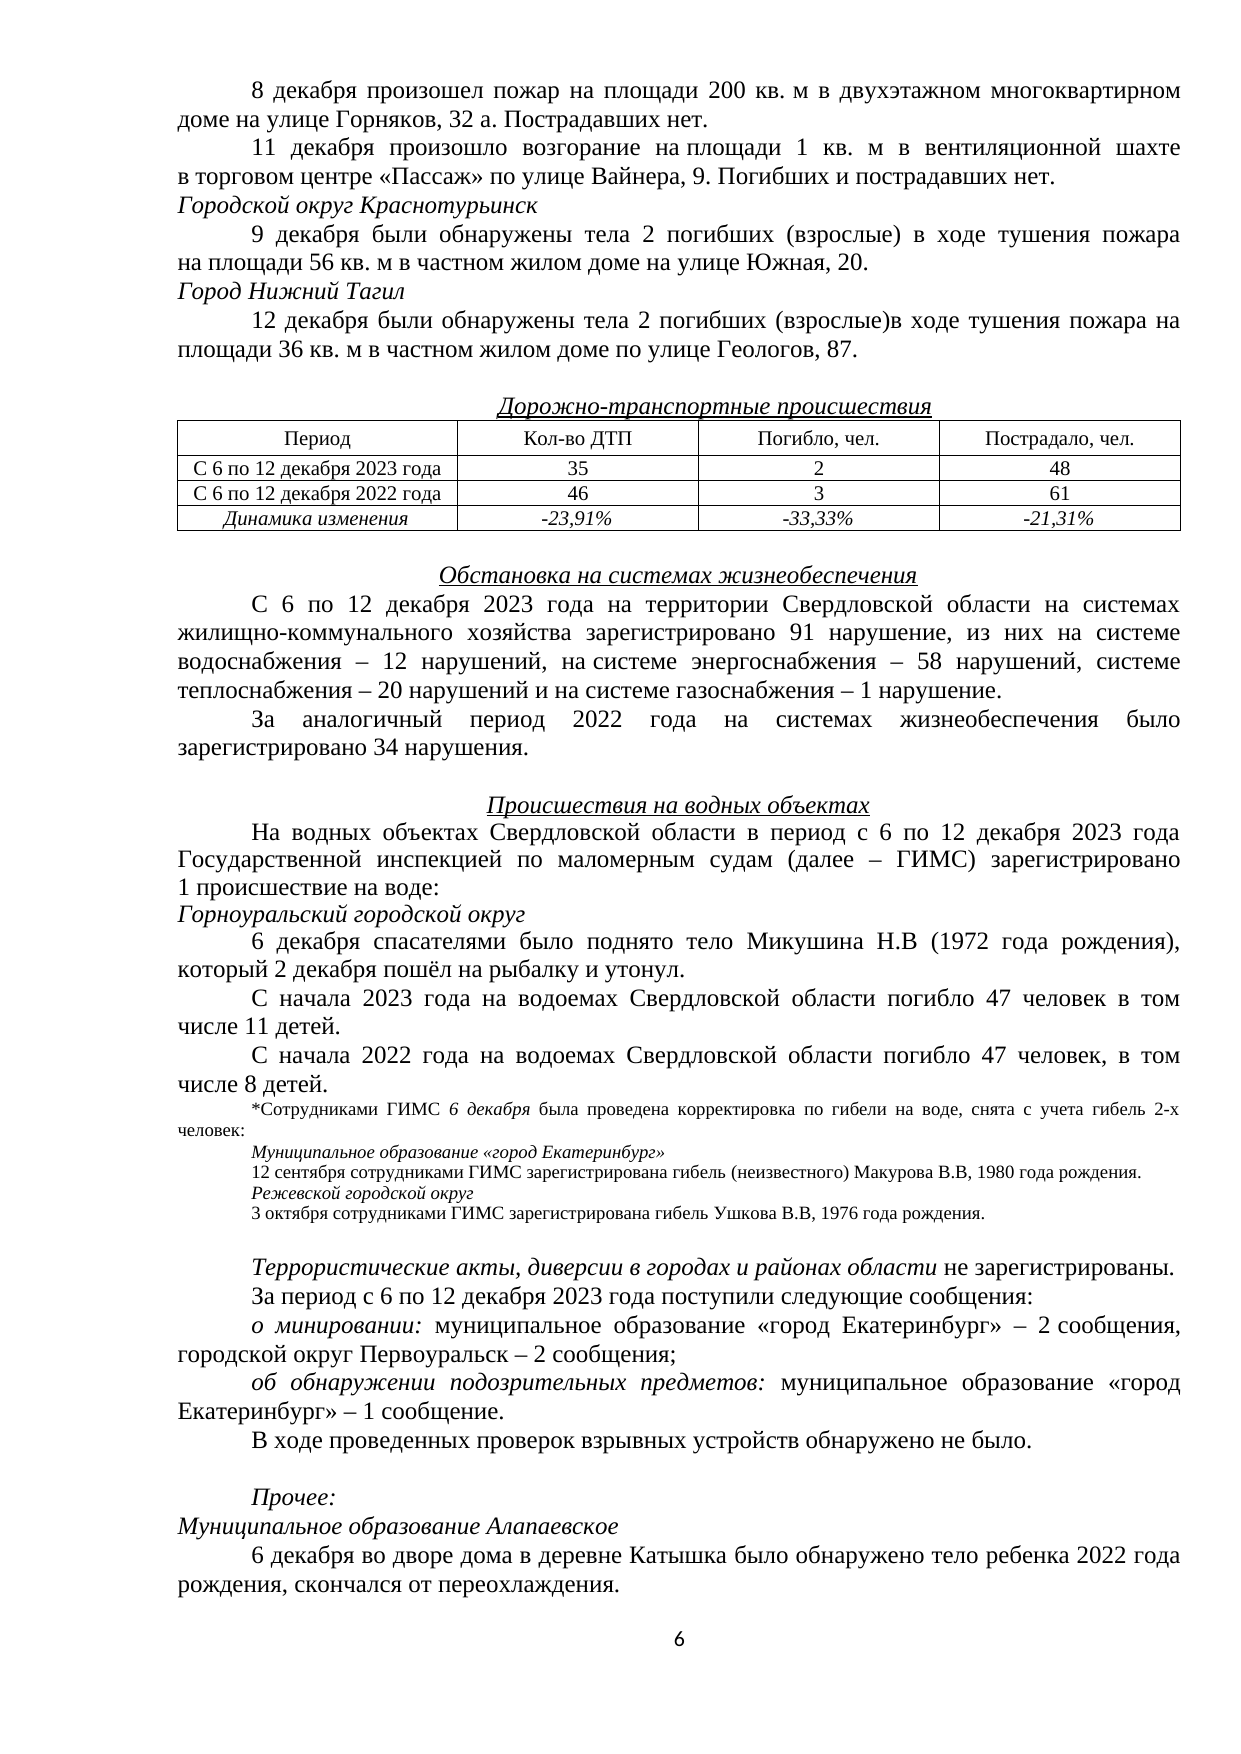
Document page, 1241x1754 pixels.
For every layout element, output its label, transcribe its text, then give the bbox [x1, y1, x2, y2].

text Горноуральский городской округ [177, 901, 1181, 928]
text 6 декабря во дворе дома в деревне Катышка было обнаружено тело ребенка 2022 года рождения, скончался от переохлаждения. [177, 1540, 1181, 1597]
text На водных объектах Свердловской области в период с 6 по 12 декабря 2023 года Государственной инспекцией по маломерным судам (далее – ГИМС) зарегистрировано 1 происшествие на воде: [177, 819, 1181, 901]
table_cell 3 [699, 481, 939, 505]
text За период с 6 по 12 декабря 2023 года поступили следующие сообщения: [177, 1281, 1181, 1310]
text Режевской городской округ [177, 1183, 1181, 1203]
text Муниципальное образование Алапаевское [177, 1511, 1181, 1540]
table_cell -33,33% [699, 506, 939, 530]
text *Сотрудниками ГИМС 6 декабря была проведена корректировка по гибели на воде, снята с учета гибель 2-х человек: [177, 1098, 1181, 1141]
text 9 декабря были обнаружены тела 2 погибших (взрослые) в ходе тушения пожара на площади 56 кв. м в частном жилом доме на улице Южная, 20. [177, 219, 1181, 276]
table_cell 2 [699, 456, 939, 480]
table_header Кол-во ДТП [458, 421, 698, 455]
text 12 декабря были обнаружены тела 2 погибших (взрослые)в ходе тушения пожара на площади 36 кв. м в частном жилом доме по улице Геологов, 87. [177, 305, 1181, 362]
table_cell 46 [458, 481, 698, 505]
text 3 октября сотрудниками ГИМС зарегистрирована гибель Ушкова В.В, 1976 года рождения. [177, 1203, 1181, 1224]
text За аналогичный период 2022 года на системах жизнеобеспечения было зарегистрировано 34 нарушения. [177, 704, 1181, 761]
table_header Погибло, чел. [699, 421, 939, 455]
text В ходе проведенных проверок взрывных устройств обнаружено не было. [177, 1425, 1181, 1454]
text Дорожно-транспортные происшествия [177, 391, 1181, 420]
text 11 декабря произошло возгорание на площади 1 кв. м в вентиляционной шахте в торговом центре «Пассаж» по улице Вайнера, 9. Погибших и пострадавших нет. [177, 132, 1181, 190]
table_cell -23,91% [458, 506, 698, 530]
text С начала 2023 года на водоемах Свердловской области погибло 47 человек в том числе 11 детей. [177, 983, 1181, 1040]
text 6 декабря спасателями было поднято тело Микушина Н.В (1972 года рождения), который 2 декабря пошёл на рыбалку и утонул. [177, 928, 1181, 983]
table_cell С 6 по 12 декабря 2023 года [178, 456, 457, 480]
text 8 декабря произошел пожар на площади 200 кв. м в двухэтажном многоквартирном доме на улице Горняков, 32 а. Пострадавших нет. [177, 75, 1181, 132]
table_cell С 6 по 12 декабря 2022 года [178, 481, 457, 505]
text о минировании: муниципальное образование «город Екатеринбург» – 2 сообщения, городской округ Первоуральск – 2 сообщения; [177, 1310, 1181, 1367]
table_cell 61 [940, 481, 1180, 505]
text Прочее: [177, 1482, 1181, 1511]
table_cell 35 [458, 456, 698, 480]
text Происшествия на водных объектах [177, 790, 1181, 819]
text Муниципальное образование «город Екатеринбург» [177, 1141, 1181, 1162]
text Город Нижний Тагил [177, 276, 1181, 305]
text С начала 2022 года на водоемах Свердловской области погибло 47 человек, в том числе 8 детей. [177, 1040, 1181, 1098]
text Террористические акты, диверсии в городах и районах области не зарегистрированы. [177, 1252, 1181, 1281]
text Городской округ Краснотурьинск [177, 190, 1181, 219]
text об обнаружении подозрительных предметов: муниципальное образование «город Екатеринбург» – 1 сообщение. [177, 1367, 1181, 1425]
text С 6 по 12 декабря 2023 года на территории Свердловской области на системах жилищно-коммунального хозяйства зарегистрировано 91 нарушение, из них на системе водоснабжения – 12 нарушений, на системе энергоснабжения – 58 нарушений, системе теплоснабжения – 20 нарушений и на системе газоснабжения – 1 нарушение. [177, 589, 1181, 704]
table_header Период [178, 421, 457, 455]
table_cell Динамика изменения [178, 506, 457, 530]
table_cell -21,31% [940, 506, 1180, 530]
text 12 сентября сотрудниками ГИМС зарегистрирована гибель (неизвестного) Макурова В.В, 1980 года рождения. [177, 1162, 1181, 1183]
table_cell 48 [940, 456, 1180, 480]
text Обстановка на системах жизнеобеспечения [177, 560, 1181, 589]
table_header Пострадало, чел. [940, 421, 1180, 455]
